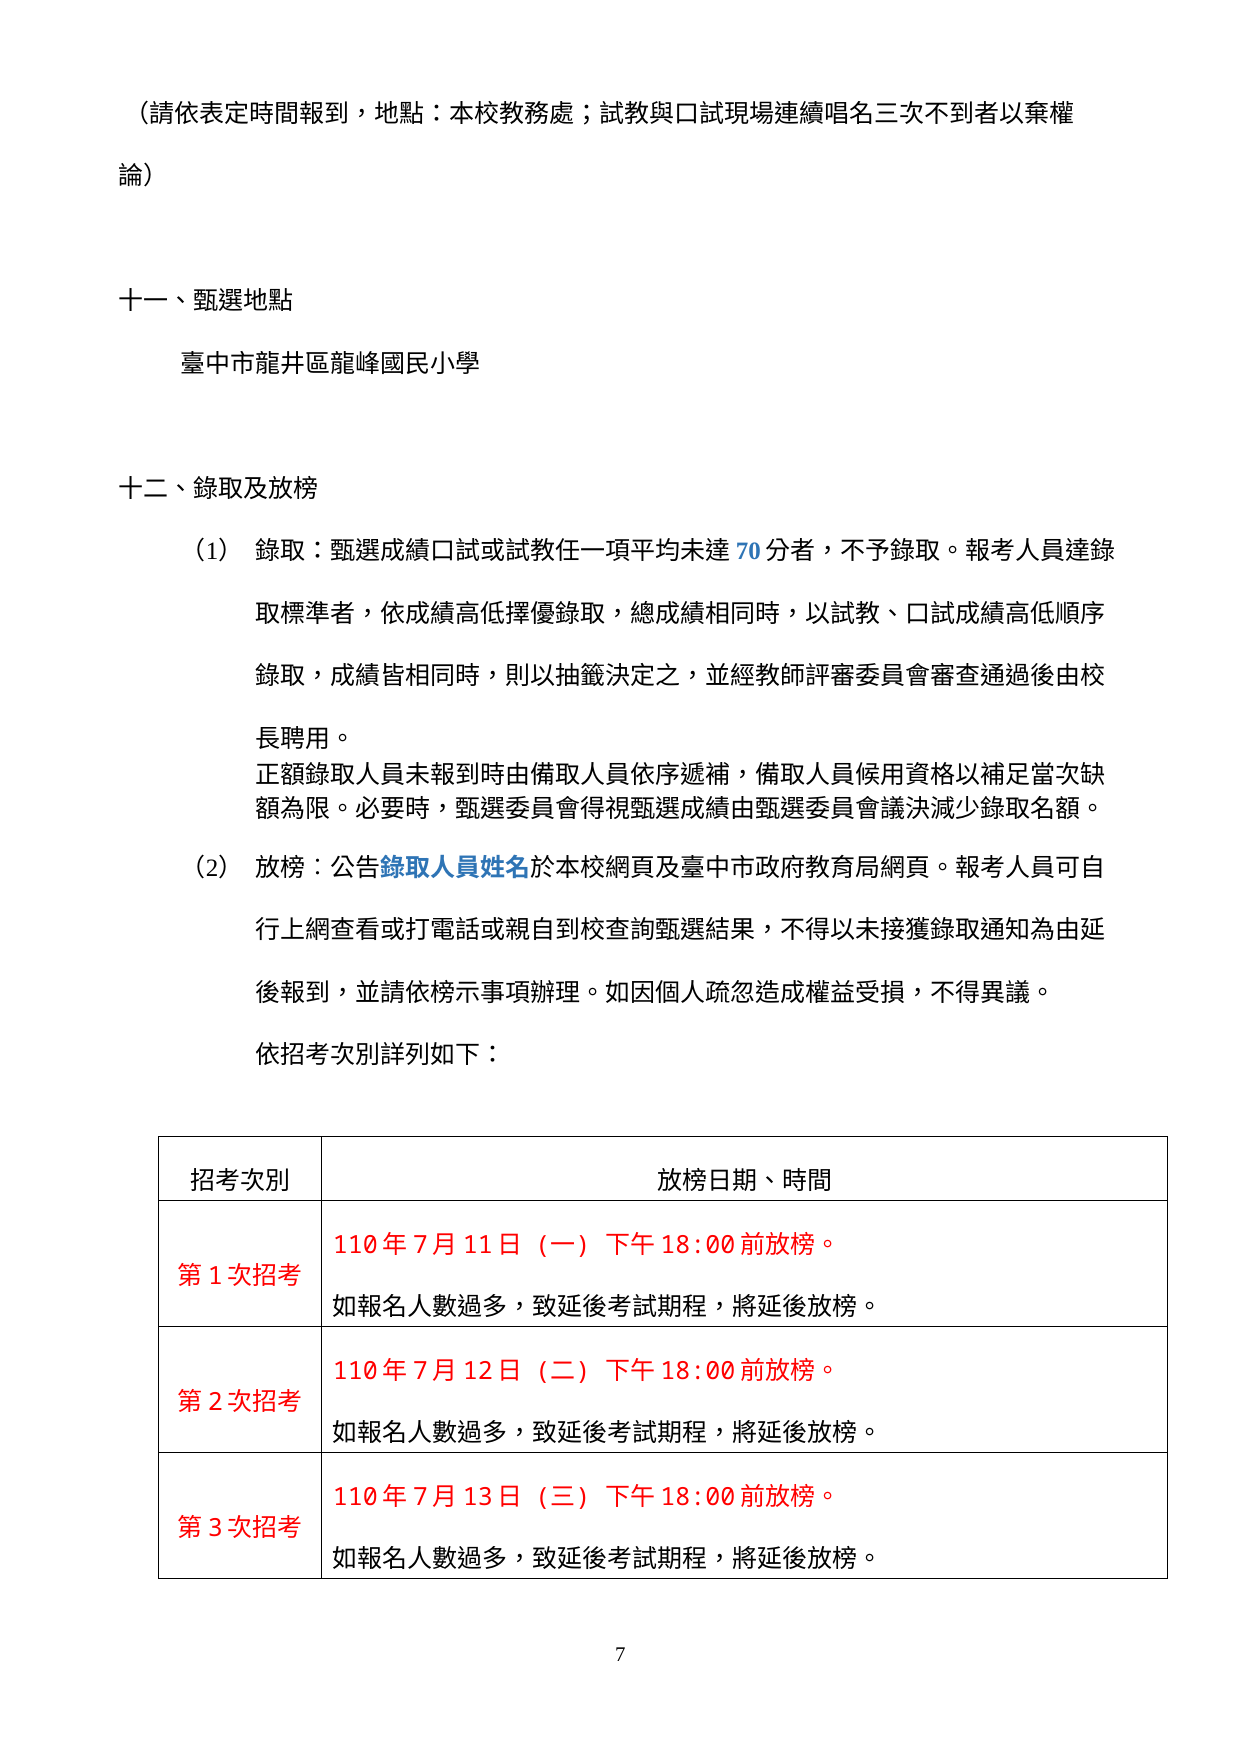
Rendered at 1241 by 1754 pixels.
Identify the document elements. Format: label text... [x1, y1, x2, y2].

list 放榜︰公告錄取人員姓名於本校網頁及臺中市政府教育局網頁。報考人員可自行上網查看或打電話或親自到校查詢甄選結果，不得以未接獲錄取通知為由延後報到，並請依榜示事項辦理。如因個人疏忽造成權益受損，不得異議。 [181, 824, 1122, 1011]
text 十二、錄取及放榜 [118, 444, 1122, 507]
table_cell 第1次招考 [159, 1201, 321, 1326]
text 依招考次別詳列如下： [256, 1011, 1122, 1074]
text 臺中市龍井區龍峰國民小學 [181, 319, 1122, 382]
table_cell 第2次招考 [159, 1327, 321, 1452]
table_cell 110年7月12日 (二) 下午18:00前放榜。 如報名人數過多，致延後考試期程，將延後放榜。 [322, 1327, 1167, 1452]
table_cell 第3次招考 [159, 1453, 321, 1578]
table_header 招考次別 [159, 1137, 321, 1200]
table_cell 110年7月13日 (三) 下午18:00前放榜。 如報名人數過多，致延後考試期程，將延後放榜。 [322, 1453, 1167, 1578]
table_header 放榜日期、時間 [322, 1137, 1167, 1200]
text （請依表定時間報到，地點：本校教務處；試教與口試現場連續唱名三次不到者以棄權論） [118, 69, 1122, 194]
text 十一、甄選地點 [118, 257, 1122, 319]
text 正額錄取人員未報到時由備取人員依序遞補，備取人員候用資格以補足當次缺額為限。必要時，甄選委員會得視甄選成績由甄選委員會議決減少錄取名額。 [256, 757, 1122, 824]
list 錄取：甄選成績口試或試教任一項平均未達70分者，不予錄取。報考人員達錄取標準者，依成績高低擇優錄取，總成績相同時，以試教、口試成績高低順序錄取，成績皆相同時，則以抽籤決定之，並經教師評審委員會審查通過後由校長聘用。 [181, 507, 1122, 757]
table_cell 110年7月11日 (一) 下午18:00前放榜。 如報名人數過多，致延後考試期程，將延後放榜。 [322, 1201, 1167, 1326]
